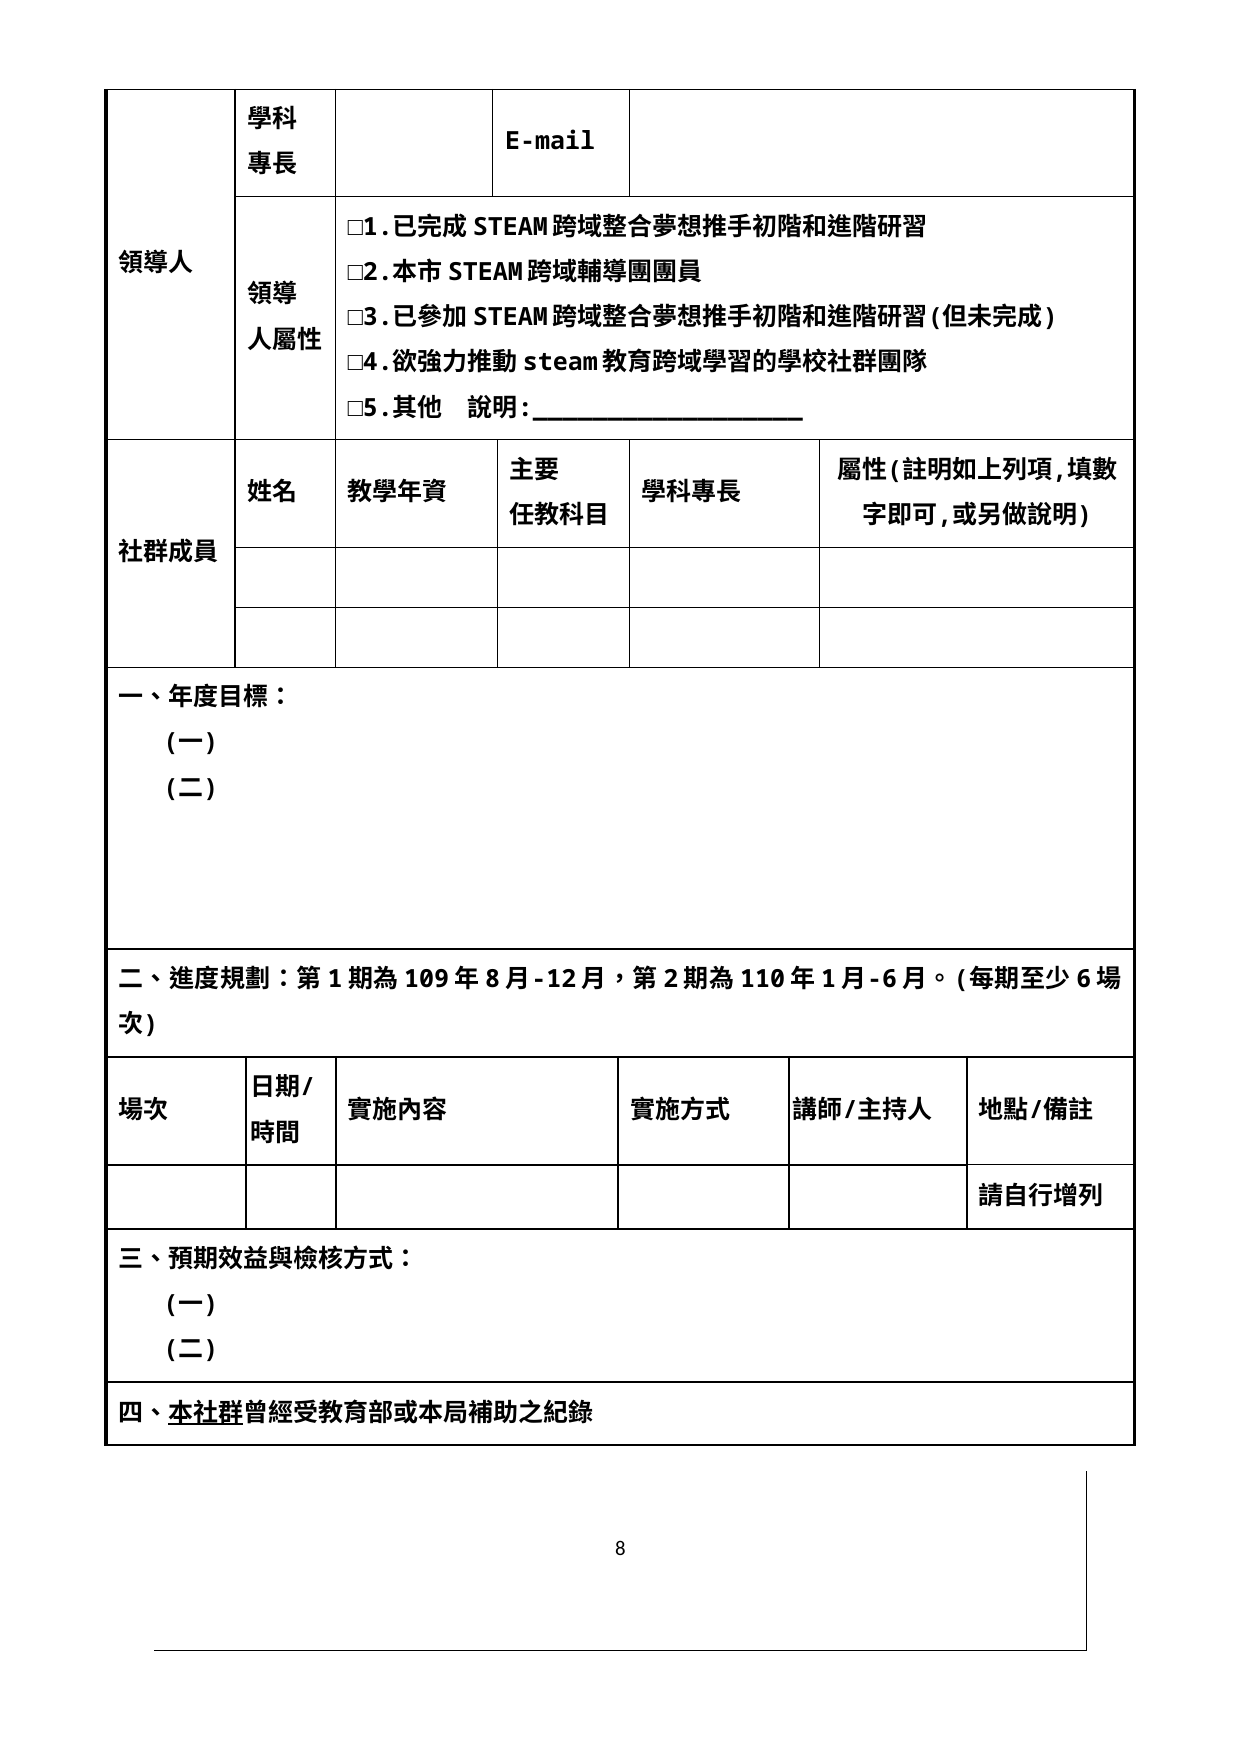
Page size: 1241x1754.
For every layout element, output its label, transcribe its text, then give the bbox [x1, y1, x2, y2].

table_cell 二、進度規劃：第1期為109年8月-12月，第2期為110年1月-6月。(每期至少6場次) [108, 950, 1133, 1056]
table_cell [236, 608, 335, 667]
table_cell [630, 90, 1133, 196]
table_cell [630, 548, 819, 607]
table_cell 四、本社群曾經受教育部或本局補助之紀錄 [108, 1383, 1133, 1444]
table_cell [236, 548, 335, 607]
table_cell 領導人 [108, 90, 234, 439]
table_cell [336, 608, 497, 667]
table_cell 講師/主持人 [790, 1058, 966, 1164]
table_cell 學科 專長 [236, 90, 335, 196]
table_cell 主要 任教科目 [498, 440, 629, 547]
table_cell [820, 548, 1133, 607]
table_cell 學科專長 [630, 440, 819, 547]
table_cell [108, 1166, 245, 1227]
table_cell 領導 人屬性 [236, 197, 335, 439]
table_cell 教學年資 [336, 440, 497, 547]
table_cell 一、年度目標： (一) (二) [108, 668, 1133, 947]
table_cell [820, 608, 1133, 667]
table_cell 請自行增列 [968, 1165, 1133, 1227]
table_cell □1.已完成STEAM跨域整合夢想推手初階和進階研習 □2.本市STEAM跨域輔導團團員 □3.已參加STEAM跨域整合夢想推手初階和進階研習(但未完成) □4.欲強力推動steam教育跨域學習的學校社群團隊 □5.其他 說明:__________________ [336, 197, 1133, 439]
table_cell [498, 608, 629, 667]
table_cell 實施方式 [619, 1058, 788, 1164]
table_cell [337, 1166, 617, 1227]
table_cell E-mail [493, 90, 629, 196]
table_cell 社群成員 [108, 440, 234, 667]
table_cell 姓名 [236, 440, 335, 547]
table_cell 場次 [108, 1058, 245, 1164]
table_cell 實施內容 [337, 1058, 617, 1164]
table_cell [336, 548, 497, 607]
table_cell 三、預期效益與檢核方式： (一) (二) [108, 1230, 1133, 1381]
table_cell 屬性(註明如上列項,填數字即可,或另做說明) [820, 440, 1133, 547]
table_cell [336, 90, 492, 196]
table_cell 日期/ 時間 [247, 1058, 335, 1164]
table_cell [790, 1166, 966, 1227]
table_cell [619, 1166, 788, 1227]
table_cell [630, 608, 819, 667]
table_cell [498, 548, 629, 607]
table_cell 地點/備註 [968, 1058, 1133, 1164]
table_cell [247, 1166, 335, 1227]
